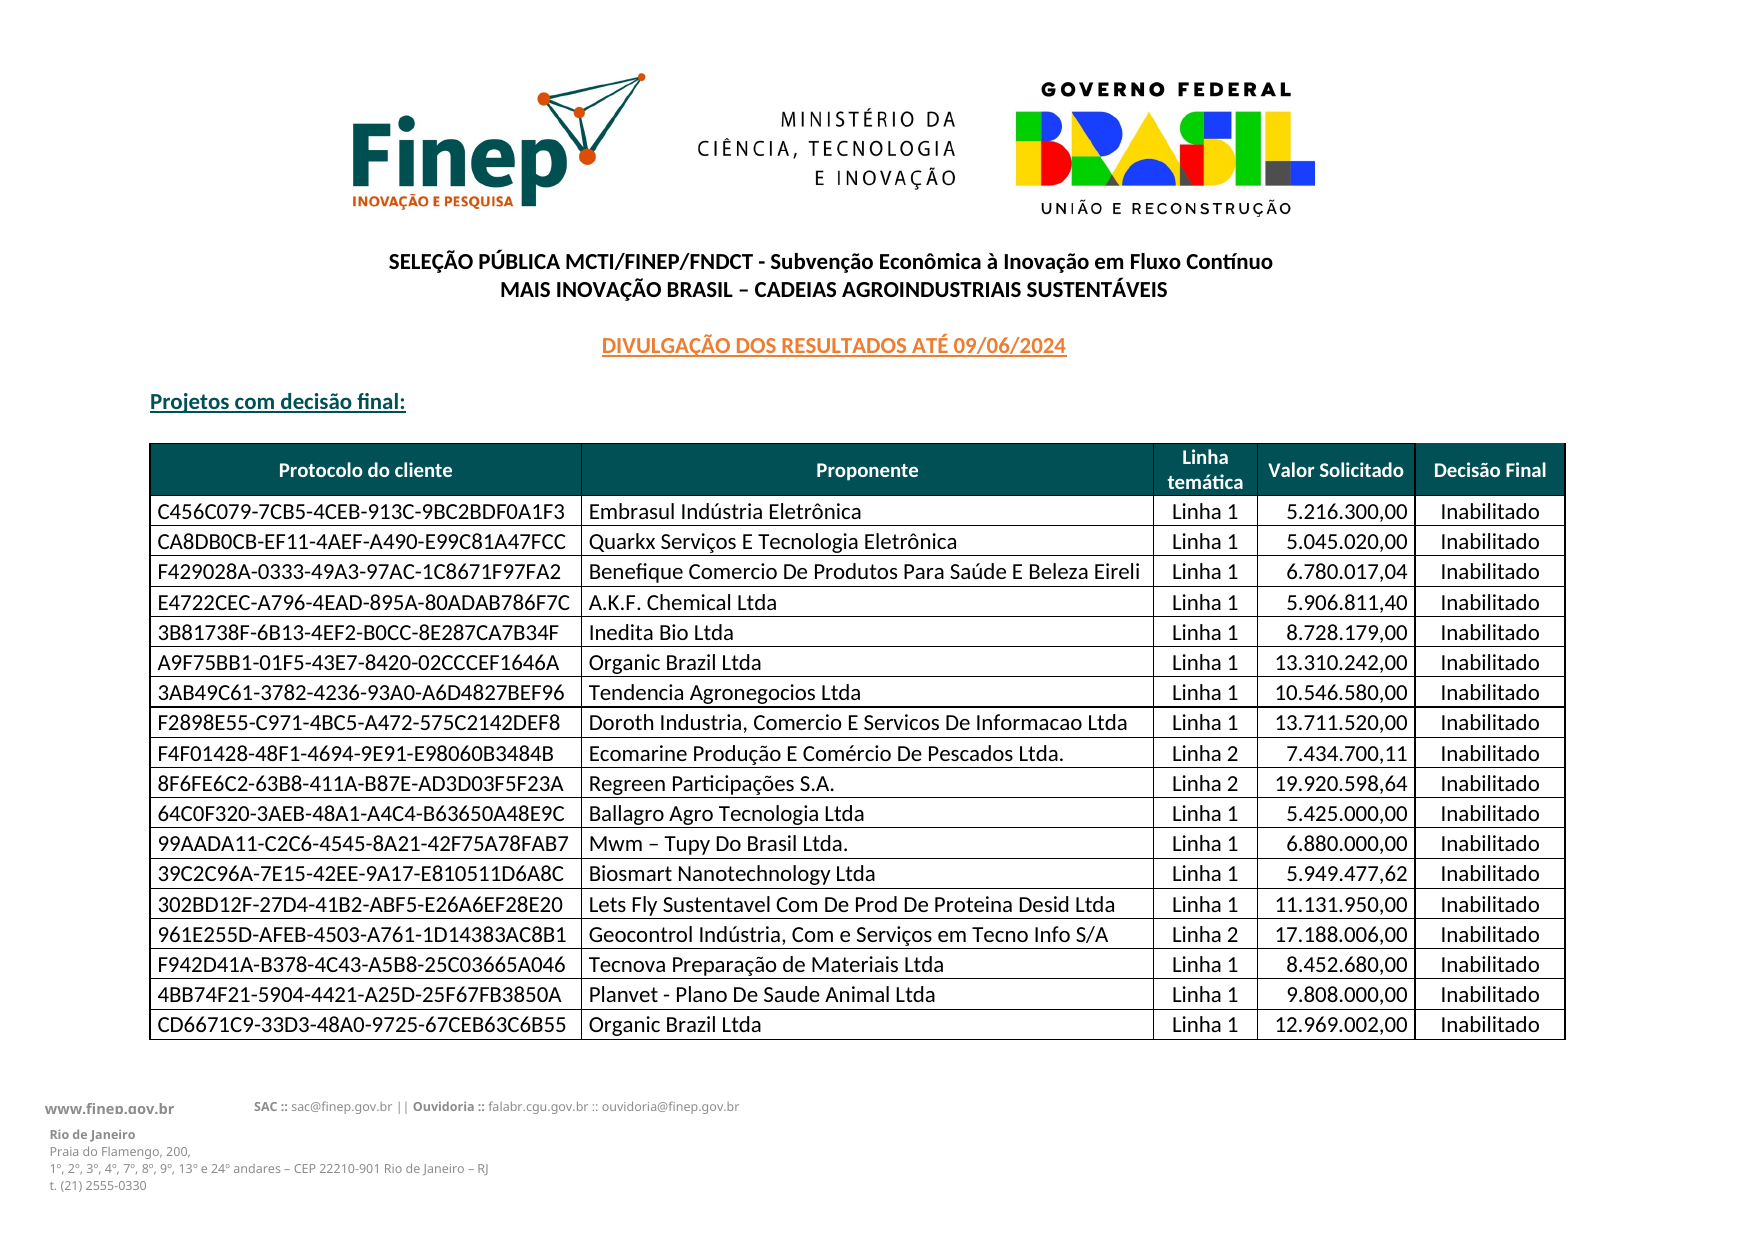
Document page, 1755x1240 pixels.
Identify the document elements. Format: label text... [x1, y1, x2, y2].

table_cell Lets Fly Sustentavel Com De Prod De Proteina Desid Ltda [582, 889, 1153, 918]
table_header Proponente [582, 444, 1153, 495]
table_cell F2898E55-C971-4BC5-A472-575C2142DEF8 [151, 708, 581, 737]
table_cell Linha 1 [1154, 617, 1257, 646]
table_cell F429028A-0333-49A3-97AC-1C8671F97FA2 [151, 556, 581, 586]
table_cell Inabilitado [1416, 738, 1564, 767]
table_cell 3B81738F-6B13-4EF2-B0CC-8E287CA7B34F [151, 617, 581, 646]
table_cell Linha 1 [1154, 677, 1257, 706]
table_cell Linha 2 [1154, 768, 1257, 797]
table_cell Inabilitado [1416, 496, 1564, 525]
text DIVULGAÇÃO DOS RESULTADOS ATÉ 09/06/2024 [150, 331, 1518, 359]
table_cell 8.728.179,00 [1258, 617, 1414, 646]
table_cell Linha 1 [1154, 708, 1257, 737]
table_cell Linha 1 [1154, 949, 1257, 978]
table_cell 5.949.477,62 [1258, 859, 1414, 888]
table_cell 19.920.598,64 [1258, 768, 1414, 797]
table_header Decisão Final [1416, 443, 1564, 495]
table_cell Linha 2 [1154, 919, 1257, 948]
table_cell 8F6FE6C2-63B8-411A-B87E-AD3D03F5F23A [151, 768, 581, 797]
table_cell CD6671C9-33D3-48A0-9725-67CEB63C6B55 [151, 1010, 581, 1039]
table_cell Ecomarine Produção E Comércio De Pescados Ltda. [582, 738, 1153, 767]
table_cell Linha 1 [1154, 1010, 1257, 1039]
table_cell Organic Brazil Ltda [582, 1010, 1153, 1039]
table_cell 11.131.950,00 [1258, 889, 1414, 918]
table_cell Linha 1 [1154, 889, 1257, 918]
table_cell C456C079-7CB5-4CEB-913C-9BC2BDF0A1F3 [151, 496, 581, 525]
table_cell Inabilitado [1416, 859, 1564, 888]
table_cell Inabilitado [1416, 647, 1564, 676]
table_cell 961E255D-AFEB-4503-A761-1D14383AC8B1 [151, 919, 581, 948]
table_cell Tecnova Preparação de Materiais Ltda [582, 949, 1153, 978]
table_cell 5.216.300,00 [1258, 496, 1414, 525]
table_cell 8.452.680,00 [1258, 949, 1414, 978]
table_cell Linha 1 [1154, 979, 1257, 1008]
table_cell 7.434.700,11 [1258, 738, 1414, 767]
table_cell Inabilitado [1416, 768, 1564, 797]
table_cell Inabilitado [1416, 677, 1564, 706]
table_cell Linha 1 [1154, 556, 1257, 586]
table_cell Inabilitado [1416, 979, 1564, 1008]
table_cell Linha 1 [1154, 587, 1257, 616]
table_cell A9F75BB1-01F5-43E7-8420-02CCCEF1646A [151, 647, 581, 676]
table_cell Inabilitado [1416, 889, 1564, 918]
table_cell 4BB74F21-5904-4421-A25D-25F67FB3850A [151, 979, 581, 1008]
table_cell Linha 1 [1154, 828, 1257, 857]
table_cell Benefique Comercio De Produtos Para Saúde E Beleza Eireli [582, 556, 1153, 586]
table_cell 6.780.017,04 [1258, 556, 1414, 586]
table_header Valor Solicitado [1258, 444, 1414, 495]
table_cell 64C0F320-3AEB-48A1-A4C4-B63650A48E9C [151, 798, 581, 827]
table_cell Inabilitado [1416, 798, 1564, 827]
table_cell Embrasul Indústria Eletrônica [582, 496, 1153, 525]
table_cell 13.711.520,00 [1258, 708, 1414, 737]
table_cell Tendencia Agronegocios Ltda [582, 677, 1153, 706]
table_header Protocolo do cliente [151, 444, 581, 495]
table_cell E4722CEC-A796-4EAD-895A-80ADAB786F7C [151, 587, 581, 616]
table_cell F4F01428-48F1-4694-9E91-E98060B3484B [151, 738, 581, 767]
table_cell Inabilitado [1416, 828, 1564, 857]
table_cell Inabilitado [1416, 617, 1564, 646]
table_cell Planvet - Plano De Saude Animal Ltda [582, 979, 1153, 1008]
text SELEÇÃO PÚBLICA MCTI/FINEP/FNDCT - Subvenção Econômica à Inovação em Fluxo Contínuo [150, 247, 1518, 275]
table_cell 5.045.020,00 [1258, 526, 1414, 555]
table_cell Biosmart Nanotechnology Ltda [582, 859, 1153, 888]
table_cell 302BD12F-27D4-41B2-ABF5-E26A6EF28E20 [151, 889, 581, 918]
table_cell Doroth Industria, Comercio E Servicos De Informacao Ltda [582, 708, 1153, 737]
table_header Linha temática [1154, 444, 1257, 495]
table_cell Inabilitado [1416, 587, 1564, 616]
table_cell Linha 1 [1154, 496, 1257, 525]
table_cell 5.906.811,40 [1258, 587, 1414, 616]
table_cell 99AADA11-C2C6-4545-8A21-42F75A78FAB7 [151, 828, 581, 857]
text MAIS INOVAÇÃO BRASIL – CADEIAS AGROINDUSTRIAIS SUSTENTÁVEIS [150, 275, 1518, 303]
table_cell Inabilitado [1416, 949, 1564, 978]
table_cell 17.188.006,00 [1258, 919, 1414, 948]
table_cell F942D41A-B378-4C43-A5B8-25C03665A046 [151, 949, 581, 978]
table_cell Linha 1 [1154, 798, 1257, 827]
table_cell 13.310.242,00 [1258, 647, 1414, 676]
table_cell Linha 1 [1154, 526, 1257, 555]
table_cell Linha 1 [1154, 859, 1257, 888]
table_cell 9.808.000,00 [1258, 979, 1414, 1008]
table_cell Regreen Participações S.A. [582, 768, 1153, 797]
table_cell A.K.F. Chemical Ltda [582, 587, 1153, 616]
table_cell Linha 2 [1154, 738, 1257, 767]
table_cell Inabilitado [1416, 1010, 1564, 1039]
table_cell 10.546.580,00 [1258, 677, 1414, 706]
table_cell 39C2C96A-7E15-42EE-9A17-E810511D6A8C [151, 859, 581, 888]
table_cell Ballagro Agro Tecnologia Ltda [582, 798, 1153, 827]
table_cell Inabilitado [1416, 919, 1564, 948]
table_cell Linha 1 [1154, 647, 1257, 676]
table_cell Inabilitado [1416, 556, 1564, 586]
table_cell Inabilitado [1416, 708, 1564, 737]
table_cell CA8DB0CB-EF11-4AEF-A490-E99C81A47FCC [151, 526, 581, 555]
table_cell Inedita Bio Ltda [582, 617, 1153, 646]
table_cell 3AB49C61-3782-4236-93A0-A6D4827BEF96 [151, 677, 581, 706]
table_cell Mwm – Tupy Do Brasil Ltda. [582, 828, 1153, 857]
table_cell 6.880.000,00 [1258, 828, 1414, 857]
table_cell Organic Brazil Ltda [582, 647, 1153, 676]
table_cell Geocontrol Indústria, Com e Serviços em Tecno Info S/A [582, 919, 1153, 948]
table_cell 5.425.000,00 [1258, 798, 1414, 827]
table_cell 12.969.002,00 [1258, 1010, 1414, 1039]
table_cell Quarkx Serviços E Tecnologia Eletrônica [582, 526, 1153, 555]
table_cell Inabilitado [1416, 526, 1564, 555]
text Projetos com decisão final: [150, 387, 1518, 415]
